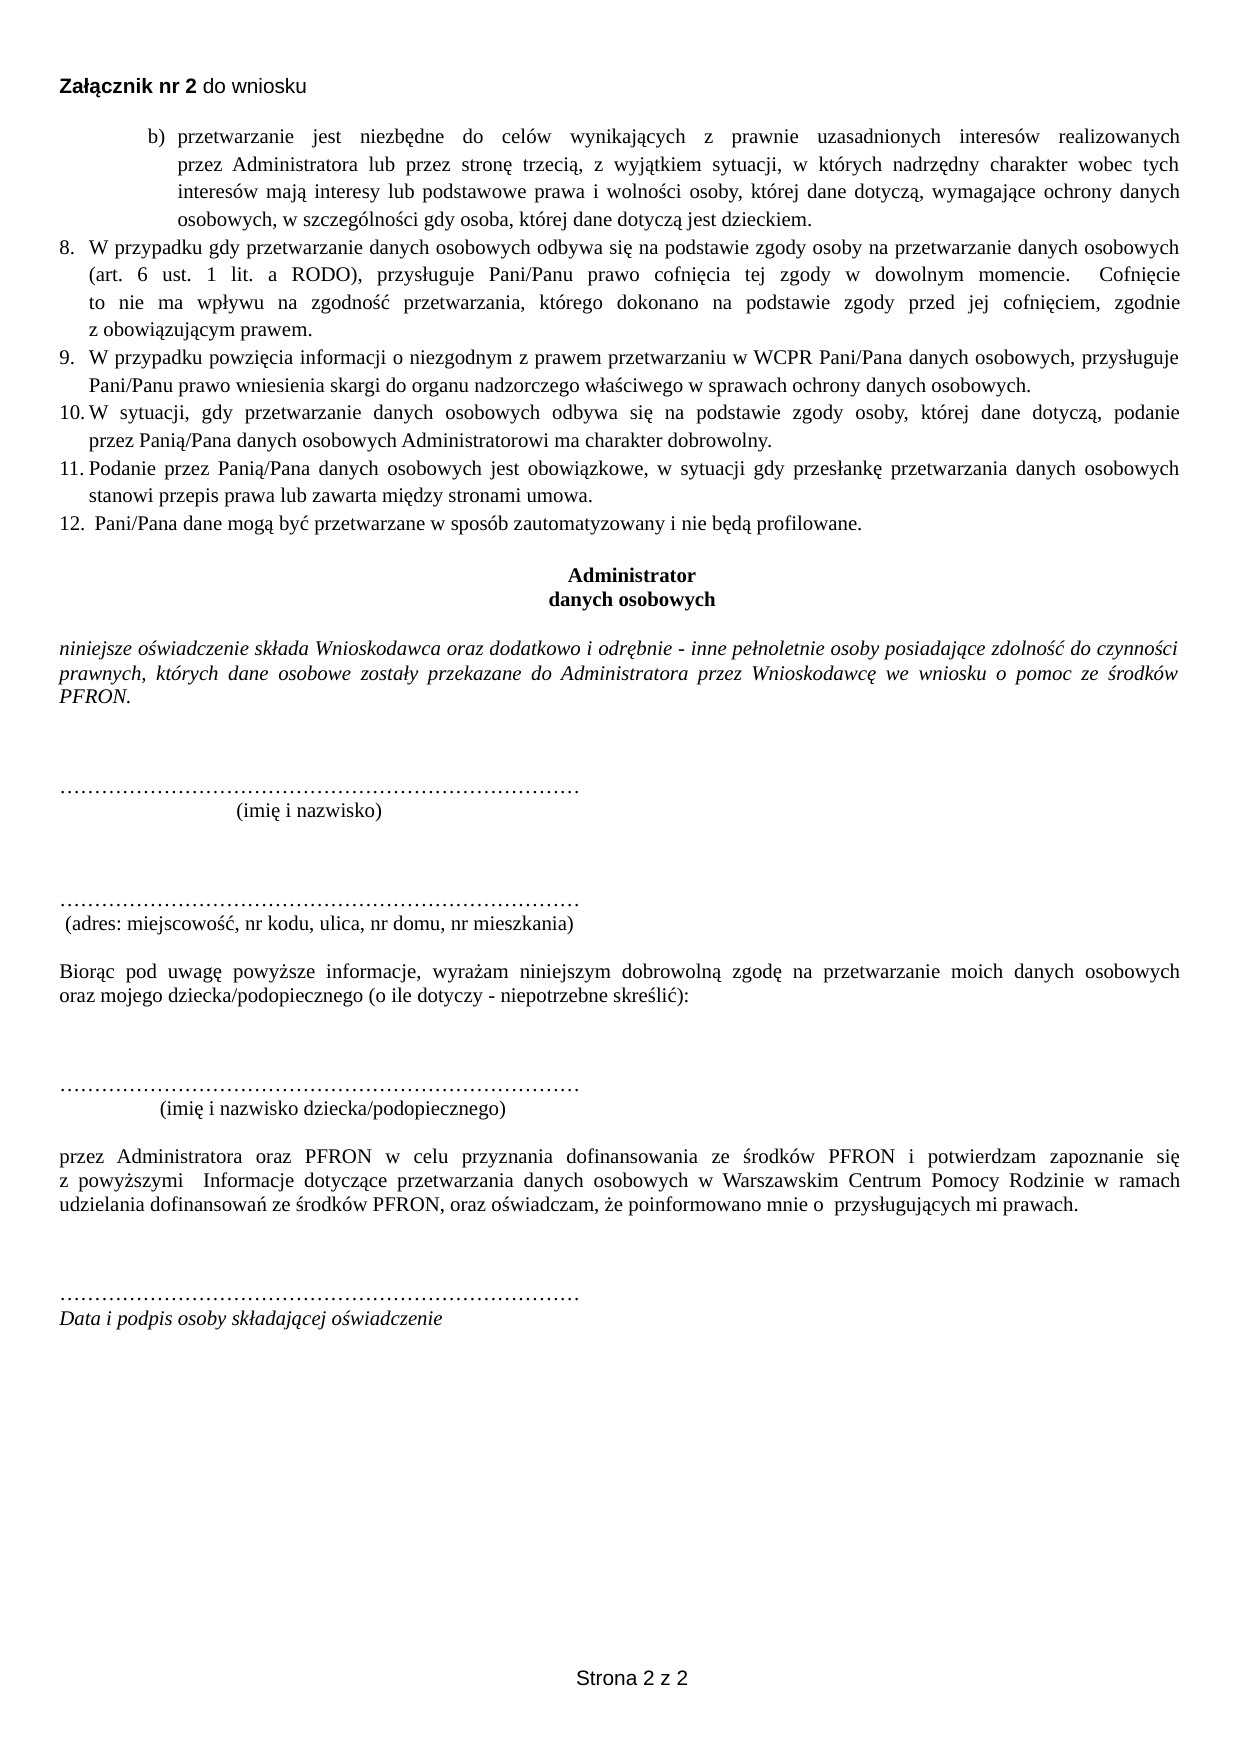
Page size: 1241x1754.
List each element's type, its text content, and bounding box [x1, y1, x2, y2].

text Administrator danych osobowych [59, 563, 1205, 611]
list W przypadku powzięcia informacji o niezgodnym z prawem przetwarzaniu w WCPR Pani/Pana danych osobowych, przysługuje Pani/Panu prawo wniesienia skargi do organu nadzorczego właściwego w sprawach ochrony danych osobowych. [59, 345, 1181, 397]
text ………………………………………………………………… [59, 887, 1205, 911]
list Pani/Pana dane mogą być przetwarzane w sposób zautomatyzowany i nie będą profilowane. [59, 511, 1181, 535]
list Podanie przez Panią/Pana danych osobowych jest obowiązkowe, w sytuacji gdy przesłankę przetwarzania danych osobowych stanowi przepis prawa lub zawarta między stronami umowa. [59, 455, 1181, 507]
list przetwarzanie jest niezbędne do celów wynikających z prawnie uzasadnionych interesów realizowanych przez Administratora lub przez stronę trzecią, z wyjątkiem sytuacji, w których nadrzędny charakter wobec tych interesów mają interesy lub podstawowe prawa i wolności osoby, której dane dotyczą, wymagające ochrony danych osobowych, w szczególności gdy osoba, której dane dotyczą jest dzieckiem. [148, 124, 1181, 231]
text Biorąc pod uwagę powyższe informacje, wyrażam niniejszym dobrowolną zgodę na przetwarzanie moich danych osobowych oraz mojego dziecka/podopiecznego (o ile dotyczy - niepotrzebne skreślić): [59, 959, 1181, 1007]
text (imię i nazwisko) [236, 798, 1205, 822]
text (adres: miejscowość, nr kodu, ulica, nr domu, nr mieszkania) [65, 911, 1205, 935]
text (imię i nazwisko dziecka/podopiecznego) [159, 1096, 1205, 1120]
list W przypadku gdy przetwarzanie danych osobowych odbywa się na podstawie zgody osoby na przetwarzanie danych osobowych (art. 6 ust. 1 lit. a RODO), przysługuje Pani/Panu prawo cofnięcia tej zgody w dowolnym momencie. Cofnięcie to nie ma wpływu na zgodność przetwarzania, którego dokonano na podstawie zgody przed jej cofnięciem, zgodnie z obowiązującym prawem. [59, 234, 1181, 341]
text ………………………………………………………………… [59, 1281, 1205, 1305]
text przez Administratora oraz PFRON w celu przyznania dofinansowania ze środków PFRON i potwierdzam zapoznanie się z powyższymi Informacje dotyczące przetwarzania danych osobowych w Warszawskim Centrum Pomocy Rodzinie w ramach udzielania dofinansowań ze środków PFRON, oraz oświadczam, że poinformowano mnie o przysługujących mi prawach. [59, 1144, 1181, 1216]
text niniejsze oświadczenie składa Wnioskodawca oraz dodatkowo i odrębnie - inne pełnoletnie osoby posiadające zdolność do czynności prawnych, których dane osobowe zostały przekazane do Administratora przez Wnioskodawcę we wniosku o pomoc ze środków PFRON. [59, 636, 1181, 708]
text Data i podpis osoby składającej oświadczenie [59, 1305, 1205, 1329]
list W sytuacji, gdy przetwarzanie danych osobowych odbywa się na podstawie zgody osoby, której dane dotyczą, podanie przez Panią/Pana danych osobowych Administratorowi ma charakter dobrowolny. [59, 400, 1181, 452]
text ………………………………………………………………… [59, 773, 1205, 798]
text ………………………………………………………………… [59, 1072, 1205, 1096]
